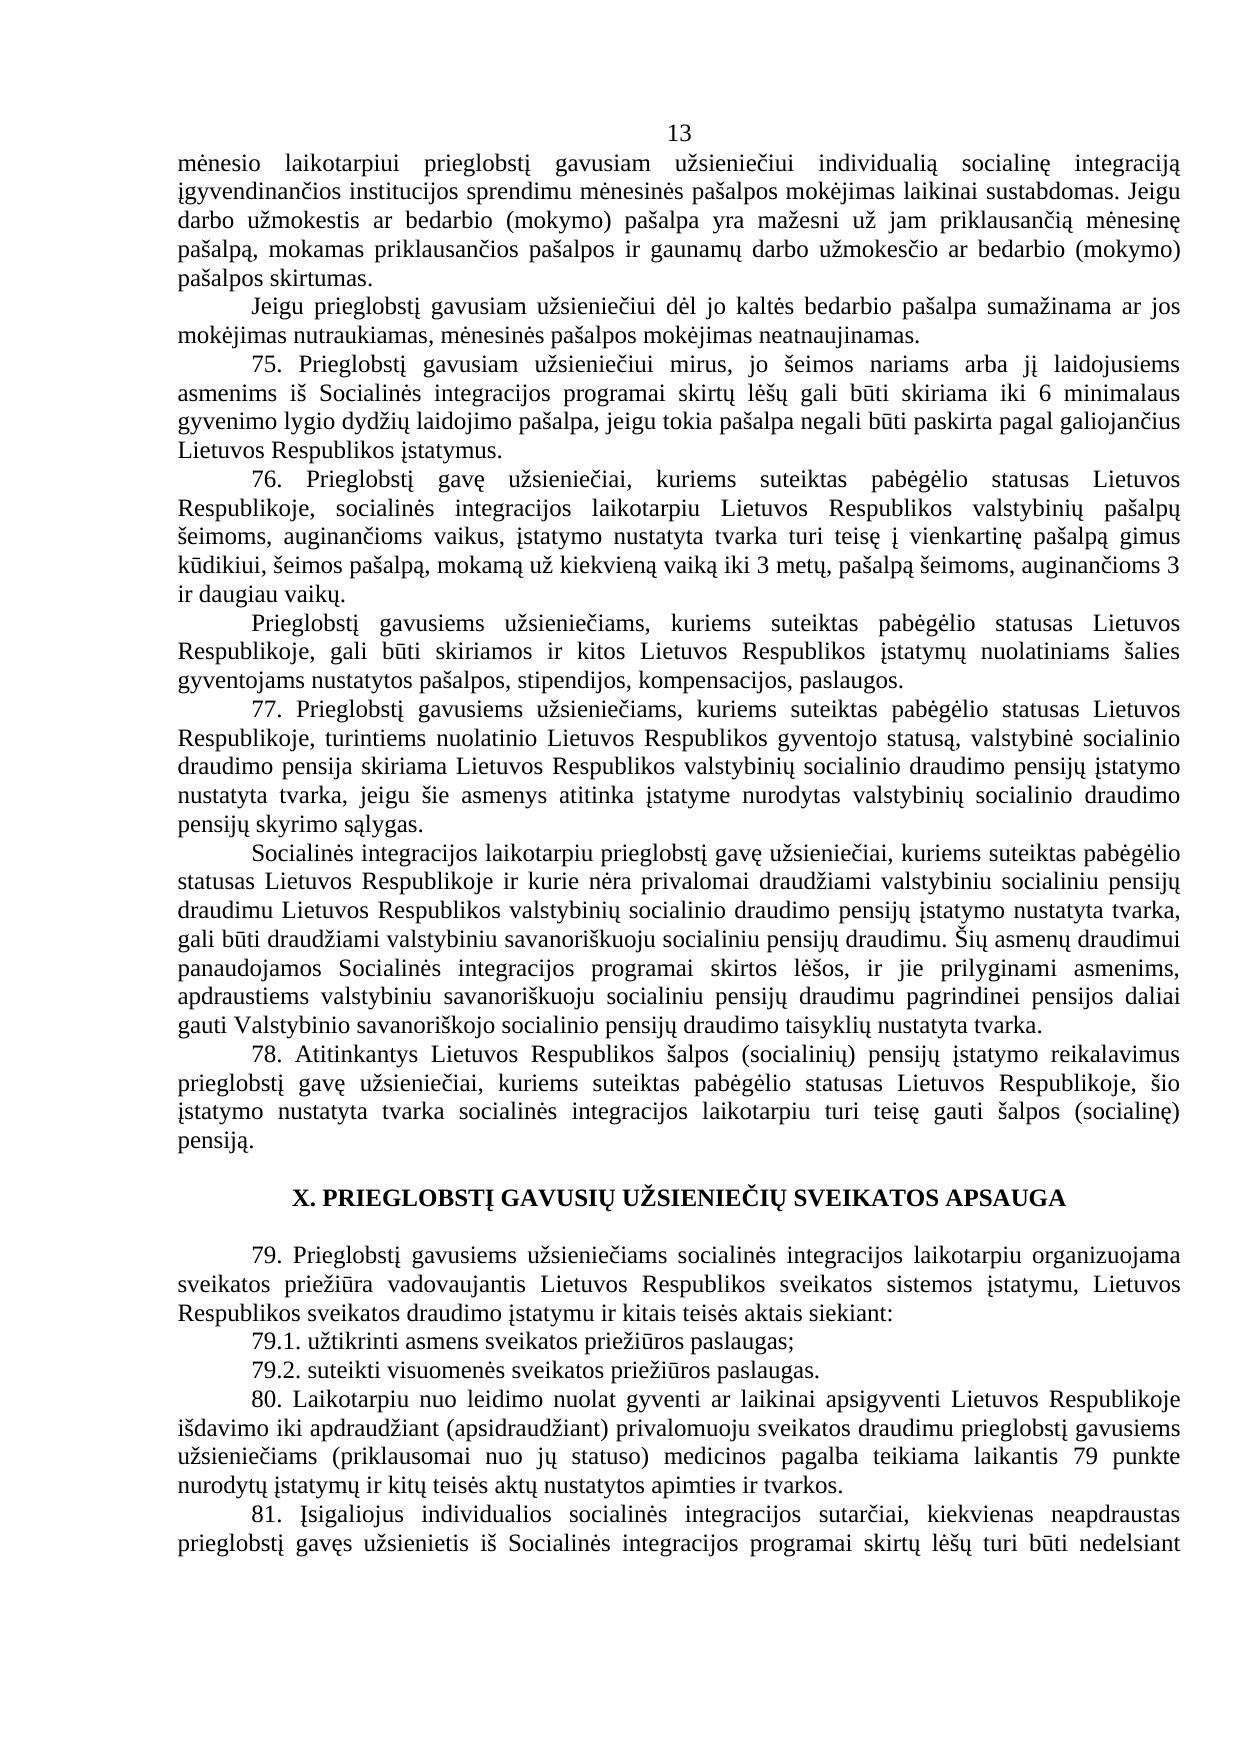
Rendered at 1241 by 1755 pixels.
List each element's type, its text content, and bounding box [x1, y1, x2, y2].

text Prieglobstį gavusiems užsieniečiams, kuriems suteiktas pabėgėlio statusas Lietuvos Respublikoje, gali būti skiriamos ir kitos Lietuvos Respublikos įstatymų nuolatiniams šalies gyventojams nustatytos pašalpos, stipendijos, kompensacijos, paslaugos. [177, 608, 1181, 694]
text Socialinės integracijos laikotarpiu prieglobstį gavę užsieniečiai, kuriems suteiktas pabėgėlio statusas Lietuvos Respublikoje ir kurie nėra privalomai draudžiami valstybiniu socialiniu pensijų draudimu Lietuvos Respublikos valstybinių socialinio draudimo pensijų įstatymo nustatyta tvarka, gali būti draudžiami valstybiniu savanoriškuoju socialiniu pensijų draudimu. Šių asmenų draudimui panaudojamos Socialinės integracijos programai skirtos lėšos, ir jie prilyginami asmenims, apdraustiems valstybiniu savanoriškuoju socialiniu pensijų draudimu pagrindinei pensijos daliai gauti Valstybinio savanoriškojo socialinio pensijų draudimo taisyklių nustatyta tvarka. [177, 838, 1181, 1039]
text 77. Prieglobstį gavusiems užsieniečiams, kuriems suteiktas pabėgėlio statusas Lietuvos Respublikoje, turintiems nuolatinio Lietuvos Respublikos gyventojo statusą, valstybinė socialinio draudimo pensija skiriama Lietuvos Respublikos valstybinių socialinio draudimo pensijų įstatymo nustatyta tvarka, jeigu šie asmenys atitinka įstatyme nurodytas valstybinių socialinio draudimo pensijų skyrimo sąlygas. [177, 694, 1181, 838]
text 79.2. suteikti visuomenės sveikatos priežiūros paslaugas. [177, 1355, 1181, 1384]
text Jeigu prieglobstį gavusiam užsieniečiui dėl jo kaltės bedarbio pašalpa sumažinama ar jos mokėjimas nutraukiamas, mėnesinės pašalpos mokėjimas neatnaujinamas. [177, 291, 1181, 349]
text 76. Prieglobstį gavę užsieniečiai, kuriems suteiktas pabėgėlio statusas Lietuvos Respublikoje, socialinės integracijos laikotarpiu Lietuvos Respublikos valstybinių pašalpų šeimoms, auginančioms vaikus, įstatymo nustatyta tvarka turi teisę į vienkartinę pašalpą gimus kūdikiui, šeimos pašalpą, mokamą už kiekvieną vaiką iki 3 metų, pašalpą šeimoms, auginančioms 3 ir daugiau vaikų. [177, 464, 1181, 608]
text 81. Įsigaliojus individualios socialinės integracijos sutarčiai, kiekvienas neapdraustas prieglobstį gavęs užsienietis iš Socialinės integracijos programai skirtų lėšų turi būti nedelsiant [177, 1499, 1181, 1556]
text 79.1. užtikrinti asmens sveikatos priežiūros paslaugas; [177, 1326, 1181, 1355]
text 80. Laikotarpiu nuo leidimo nuolat gyventi ar laikinai apsigyventi Lietuvos Respublikoje išdavimo iki apdraudžiant (apsidraudžiant) privalomuoju sveikatos draudimu prieglobstį gavusiems užsieniečiams (priklausomai nuo jų statuso) medicinos pagalba teikiama laikantis 79 punkte nurodytų įstatymų ir kitų teisės aktų nustatytos apimties ir tvarkos. [177, 1384, 1181, 1499]
text mėnesio laikotarpiui prieglobstį gavusiam užsieniečiui individualią socialinę integraciją įgyvendinančios institucijos sprendimu mėnesinės pašalpos mokėjimas laikinai sustabdomas. Jeigu darbo užmokestis ar bedarbio (mokymo) pašalpa yra mažesni už jam priklausančią mėnesinę pašalpą, mokamas priklausančios pašalpos ir gaunamų darbo užmokesčio ar bedarbio (mokymo) pašalpos skirtumas. [177, 148, 1181, 291]
text 78. Atitinkantys Lietuvos Respublikos šalpos (socialinių) pensijų įstatymo reikalavimus prieglobstį gavę užsieniečiai, kuriems suteiktas pabėgėlio statusas Lietuvos Respublikoje, šio įstatymo nustatyta tvarka socialinės integracijos laikotarpiu turi teisę gauti šalpos (socialinę) pensiją. [177, 1039, 1181, 1154]
text X. PRIEGLOBSTĮ GAVUSIŲ UŽSIENIEČIŲ SVEIKATOS APSAUGA [177, 1183, 1181, 1211]
text 75. Prieglobstį gavusiam užsieniečiui mirus, jo šeimos nariams arba jį laidojusiems asmenims iš Socialinės integracijos programai skirtų lėšų gali būti skiriama iki 6 minimalaus gyvenimo lygio dydžių laidojimo pašalpa, jeigu tokia pašalpa negali būti paskirta pagal galiojančius Lietuvos Respublikos įstatymus. [177, 349, 1181, 464]
text 79. Prieglobstį gavusiems užsieniečiams socialinės integracijos laikotarpiu organizuojama sveikatos priežiūra vadovaujantis Lietuvos Respublikos sveikatos sistemos įstatymu, Lietuvos Respublikos sveikatos draudimo įstatymu ir kitais teisės aktais siekiant: [177, 1240, 1181, 1326]
